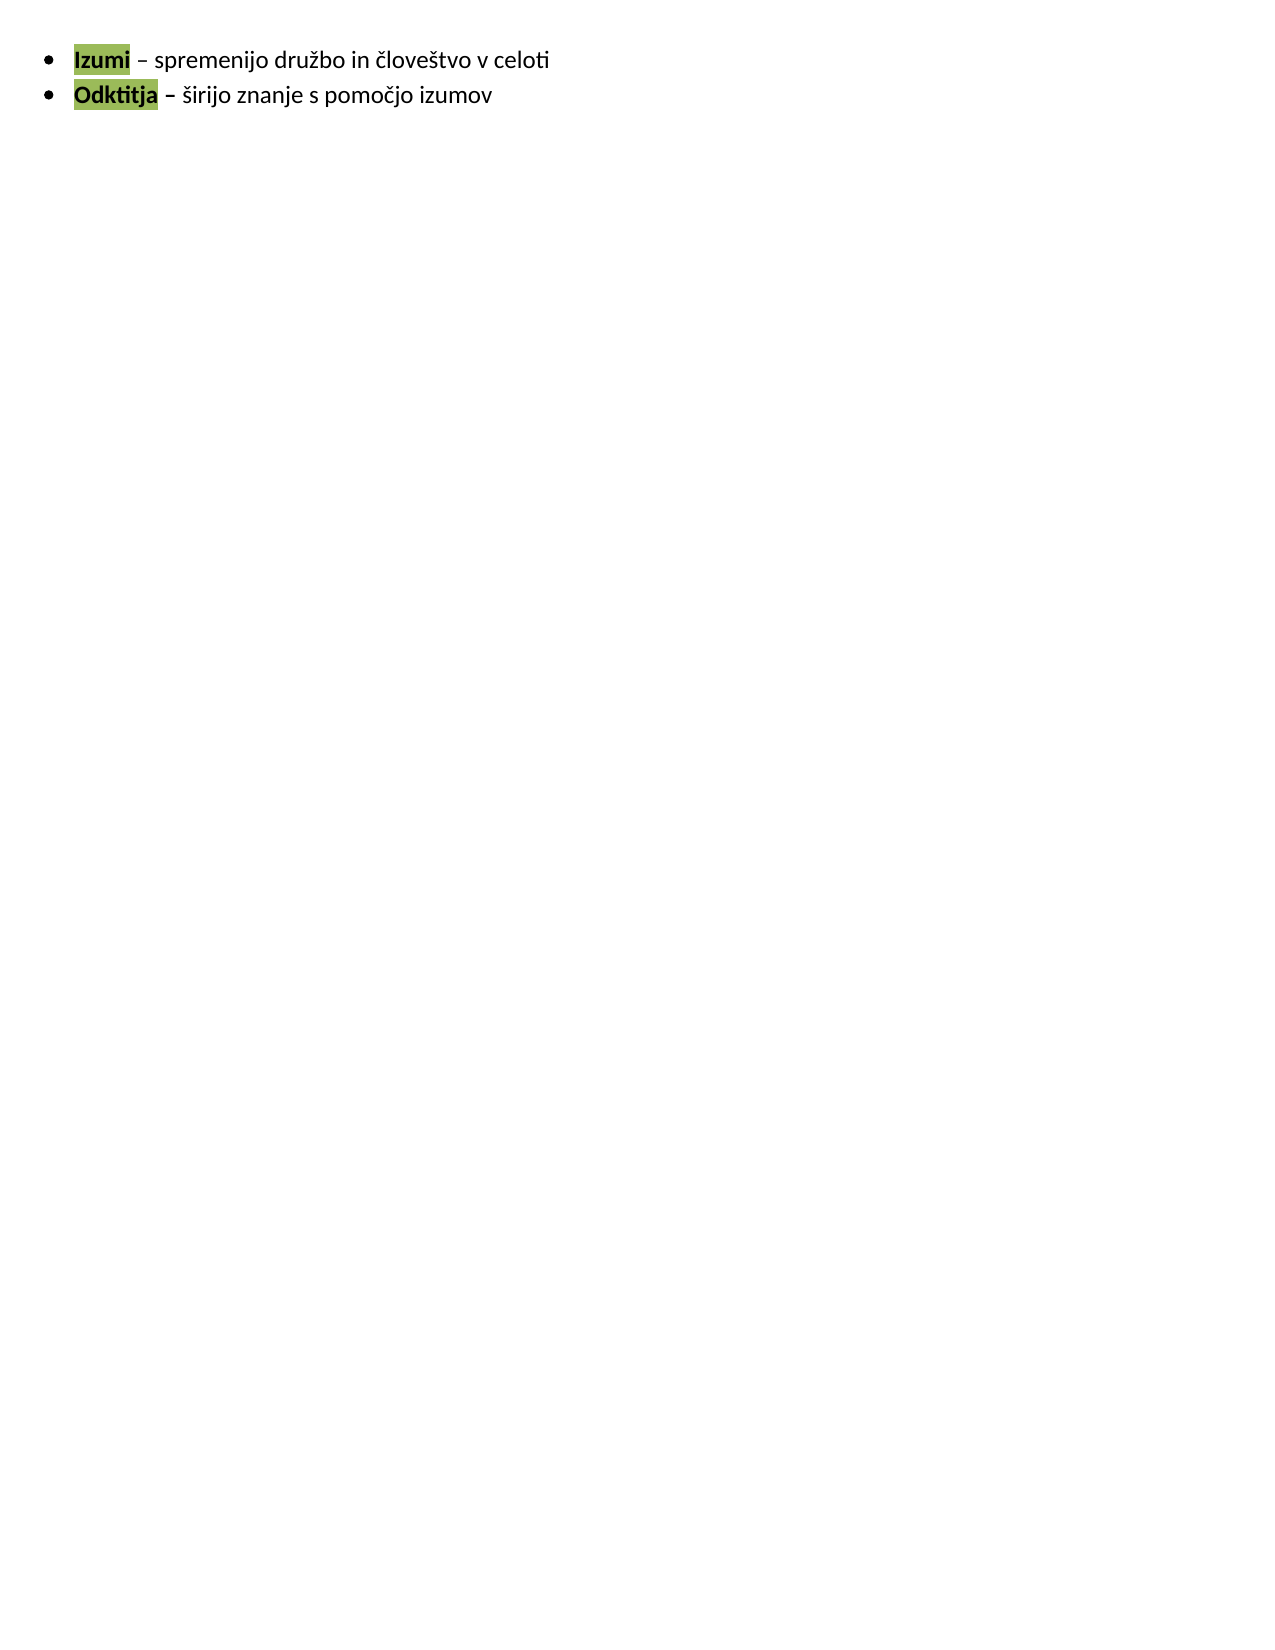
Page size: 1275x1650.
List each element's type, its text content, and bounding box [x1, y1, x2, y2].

list Odktitja – širijo znanje s pomočjo izumov [44, 79, 1240, 110]
list Izumi – spremenijo družbo in človeštvo v celoti [44, 44, 1240, 75]
